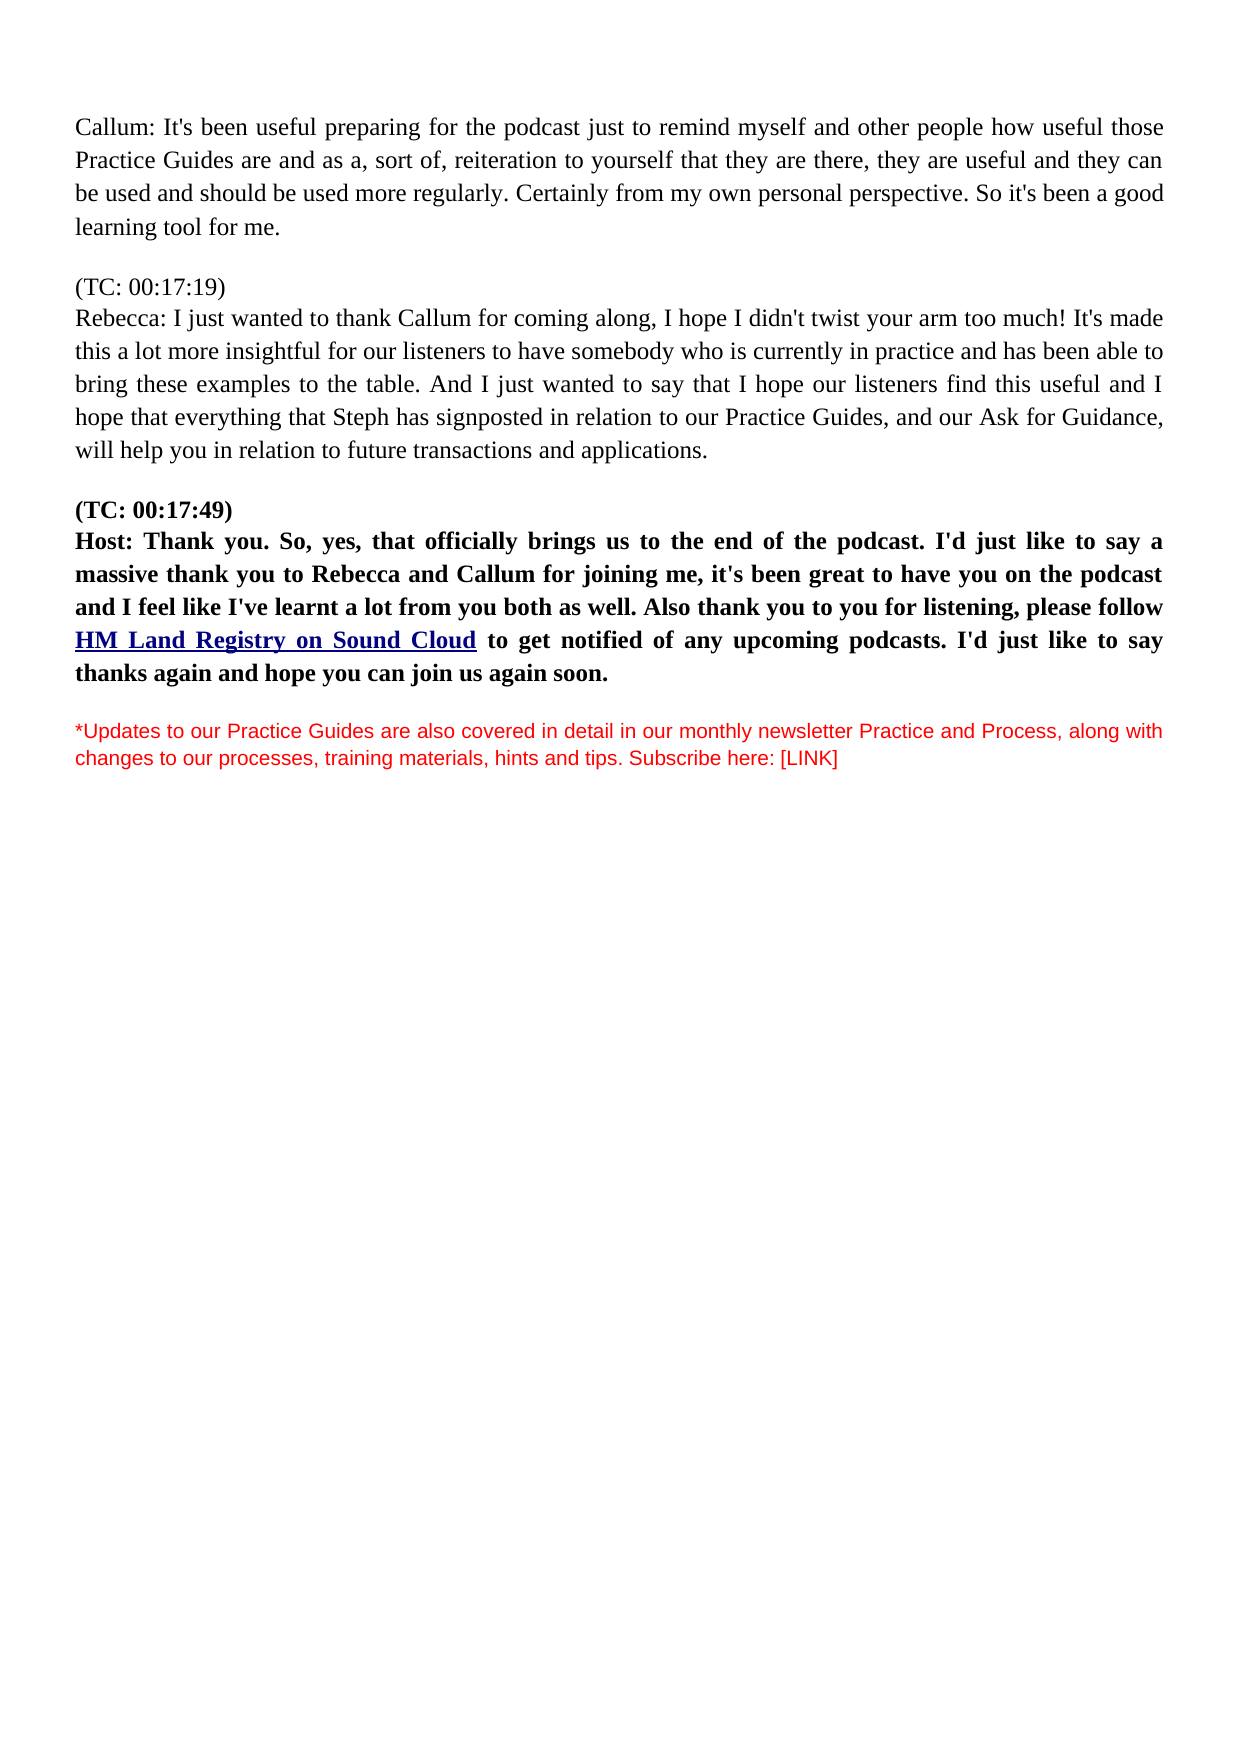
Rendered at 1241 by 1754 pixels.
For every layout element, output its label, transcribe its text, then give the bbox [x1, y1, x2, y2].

text Host: Thank you. So, yes, that officially brings us to the end of the podcast. I'd just like to say a massive thank you to Rebecca and Callum for joining me, it's been great to have you on the podcast and I feel like I've learnt a lot from you both as well. Also thank you to you for listening, please follow HM Land Registry on Sound Cloud to get notified of any upcoming podcasts. I'd just like to say thanks again and hope you can join us again soon. [75, 526, 1165, 687]
text Rebecca: I just wanted to thank Callum for coming along, I hope I didn't twist your arm too much! It's made this a lot more insightful for our listeners to have somebody who is currently in practice and has been able to bring these examples to the table. And I just wanted to say that I hope our listeners find this useful and I hope that everything that Steph has signposted in relation to our Practice Guides, and our Ask for Guidance, will help you in relation to future transactions and applications. [75, 303, 1165, 464]
text *Updates to our Practice Guides are also covered in detail in our monthly newsletter Practice and Process, along with changes to our processes, training materials, hints and tips. Subscribe here: [LINK] [75, 719, 1165, 770]
text (TC: 00:17:49) [75, 495, 1165, 524]
text Callum: It's been useful preparing for the podcast just to remind myself and other people how useful those Practice Guides are and as a, sort of, reiteration to yourself that they are there, they are useful and they can be used and should be used more regularly. Certainly from my own personal perspective. So it's been a good learning tool for me. [75, 112, 1165, 240]
text (TC: 00:17:19) [75, 272, 1165, 301]
